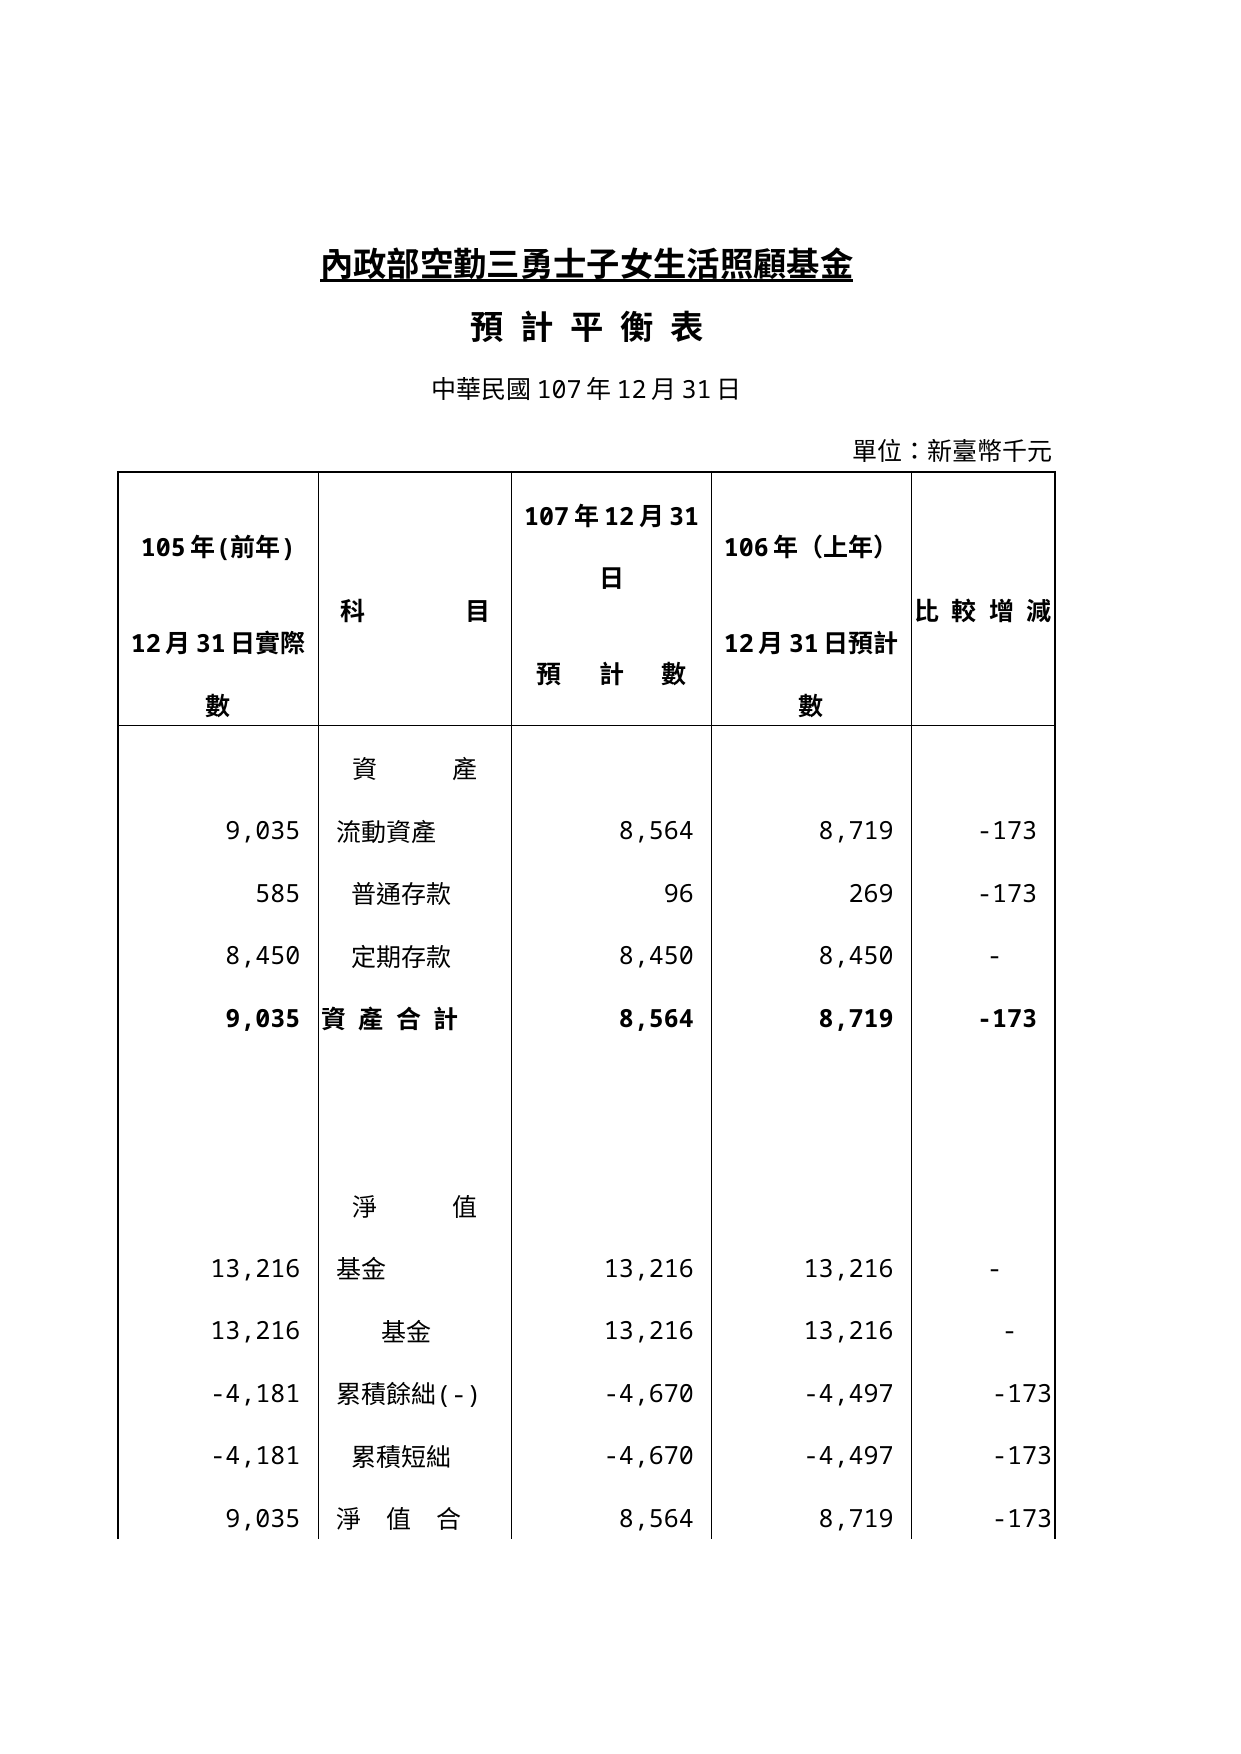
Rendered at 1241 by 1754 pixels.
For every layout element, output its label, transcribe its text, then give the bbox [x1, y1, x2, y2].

table_cell [712, 1039, 911, 1101]
table_cell 8,564 [512, 1476, 711, 1538]
table_cell 13,216 [712, 1226, 911, 1288]
table_cell 8,719 [712, 976, 911, 1038]
table_cell 12月31日預計數 [712, 598, 911, 725]
table_cell 預 計 數 [512, 598, 711, 725]
table_cell 淨 值 合 [319, 1476, 511, 1538]
table_cell [512, 1039, 711, 1101]
table_cell -173 [912, 1414, 1054, 1476]
table_cell 13,216 [712, 1289, 911, 1351]
table_cell 流動資產 [319, 789, 511, 851]
table_cell [912, 726, 1054, 788]
table_cell [912, 1226, 1054, 1288]
table_cell -173 [912, 1351, 1054, 1413]
table_cell [119, 1101, 318, 1163]
table_cell [712, 1164, 911, 1226]
table_cell [512, 726, 711, 788]
table_cell 8,719 [712, 789, 911, 851]
table_cell [912, 1101, 1054, 1163]
table_cell 9,035 [119, 976, 318, 1038]
table_cell 9,035 [119, 789, 318, 851]
table_cell 585 [119, 851, 318, 913]
table_cell 基金 [319, 1226, 511, 1288]
table_cell 定期存款 [319, 914, 511, 976]
table_cell 普通存款 [319, 851, 511, 913]
table_cell 8,450 [712, 914, 911, 976]
table_cell [912, 1164, 1054, 1226]
table_cell 8,450 [512, 914, 711, 976]
table_cell 資 產 [319, 726, 511, 788]
table_cell 淨 值 [319, 1164, 511, 1226]
table_cell 269 [712, 851, 911, 913]
table_cell -4,497 [712, 1414, 911, 1476]
table_cell 13,216 [119, 1289, 318, 1351]
table_cell 96 [512, 851, 711, 913]
table_cell [119, 1164, 318, 1226]
table_cell 8,564 [512, 789, 711, 851]
table_cell 預 計 平 衡 表 [118, 283, 1055, 346]
table_cell 累積餘絀(-) [319, 1351, 511, 1413]
table_cell 8,450 [119, 914, 318, 976]
table_cell [912, 1289, 1054, 1351]
table_cell -4,670 [512, 1351, 711, 1413]
table_cell 13,216 [119, 1226, 318, 1288]
table_cell 107年12月31日 [512, 473, 711, 598]
table_cell 12月31日實際數 [119, 598, 318, 725]
table_cell [712, 1101, 911, 1163]
table_cell 13,216 [512, 1226, 711, 1288]
table_cell -173 [912, 1476, 1054, 1538]
table_cell [119, 726, 318, 788]
table_cell -173 [912, 851, 1054, 913]
table_cell -173 [912, 789, 1054, 851]
table_cell -173 [912, 976, 1054, 1038]
table_cell 中華民國107年12月31日 [118, 346, 1055, 408]
table_header 內政部空勤三勇士子女生活照顧基金 [118, 221, 1055, 283]
table_cell -4,181 [119, 1414, 318, 1476]
table_cell 資 產 合 計 [319, 976, 511, 1038]
table_cell 8,564 [512, 976, 711, 1038]
table_cell [319, 1101, 511, 1163]
table_cell 106年（上年） [712, 473, 911, 598]
table_cell [319, 1039, 511, 1101]
table_cell [912, 914, 1054, 976]
table_cell 9,035 [119, 1476, 318, 1538]
table_cell [912, 1039, 1054, 1101]
table_cell [512, 1164, 711, 1226]
table_cell -4,181 [119, 1351, 318, 1413]
table_cell 比 較 增 減 [912, 473, 1054, 725]
table_cell 13,216 [512, 1289, 711, 1351]
table_cell 科 目 [319, 473, 511, 725]
table_cell [712, 726, 911, 788]
table_cell 基金 [319, 1289, 511, 1351]
table_cell 8,719 [712, 1476, 911, 1538]
table_cell 單位：新臺幣千元 [118, 408, 1055, 471]
table_cell [119, 1039, 318, 1101]
table_cell -4,497 [712, 1351, 911, 1413]
table_cell 105年(前年) [119, 473, 318, 598]
table_cell 累積短絀 [319, 1414, 511, 1476]
table_cell [512, 1101, 711, 1163]
table_cell -4,670 [512, 1414, 711, 1476]
